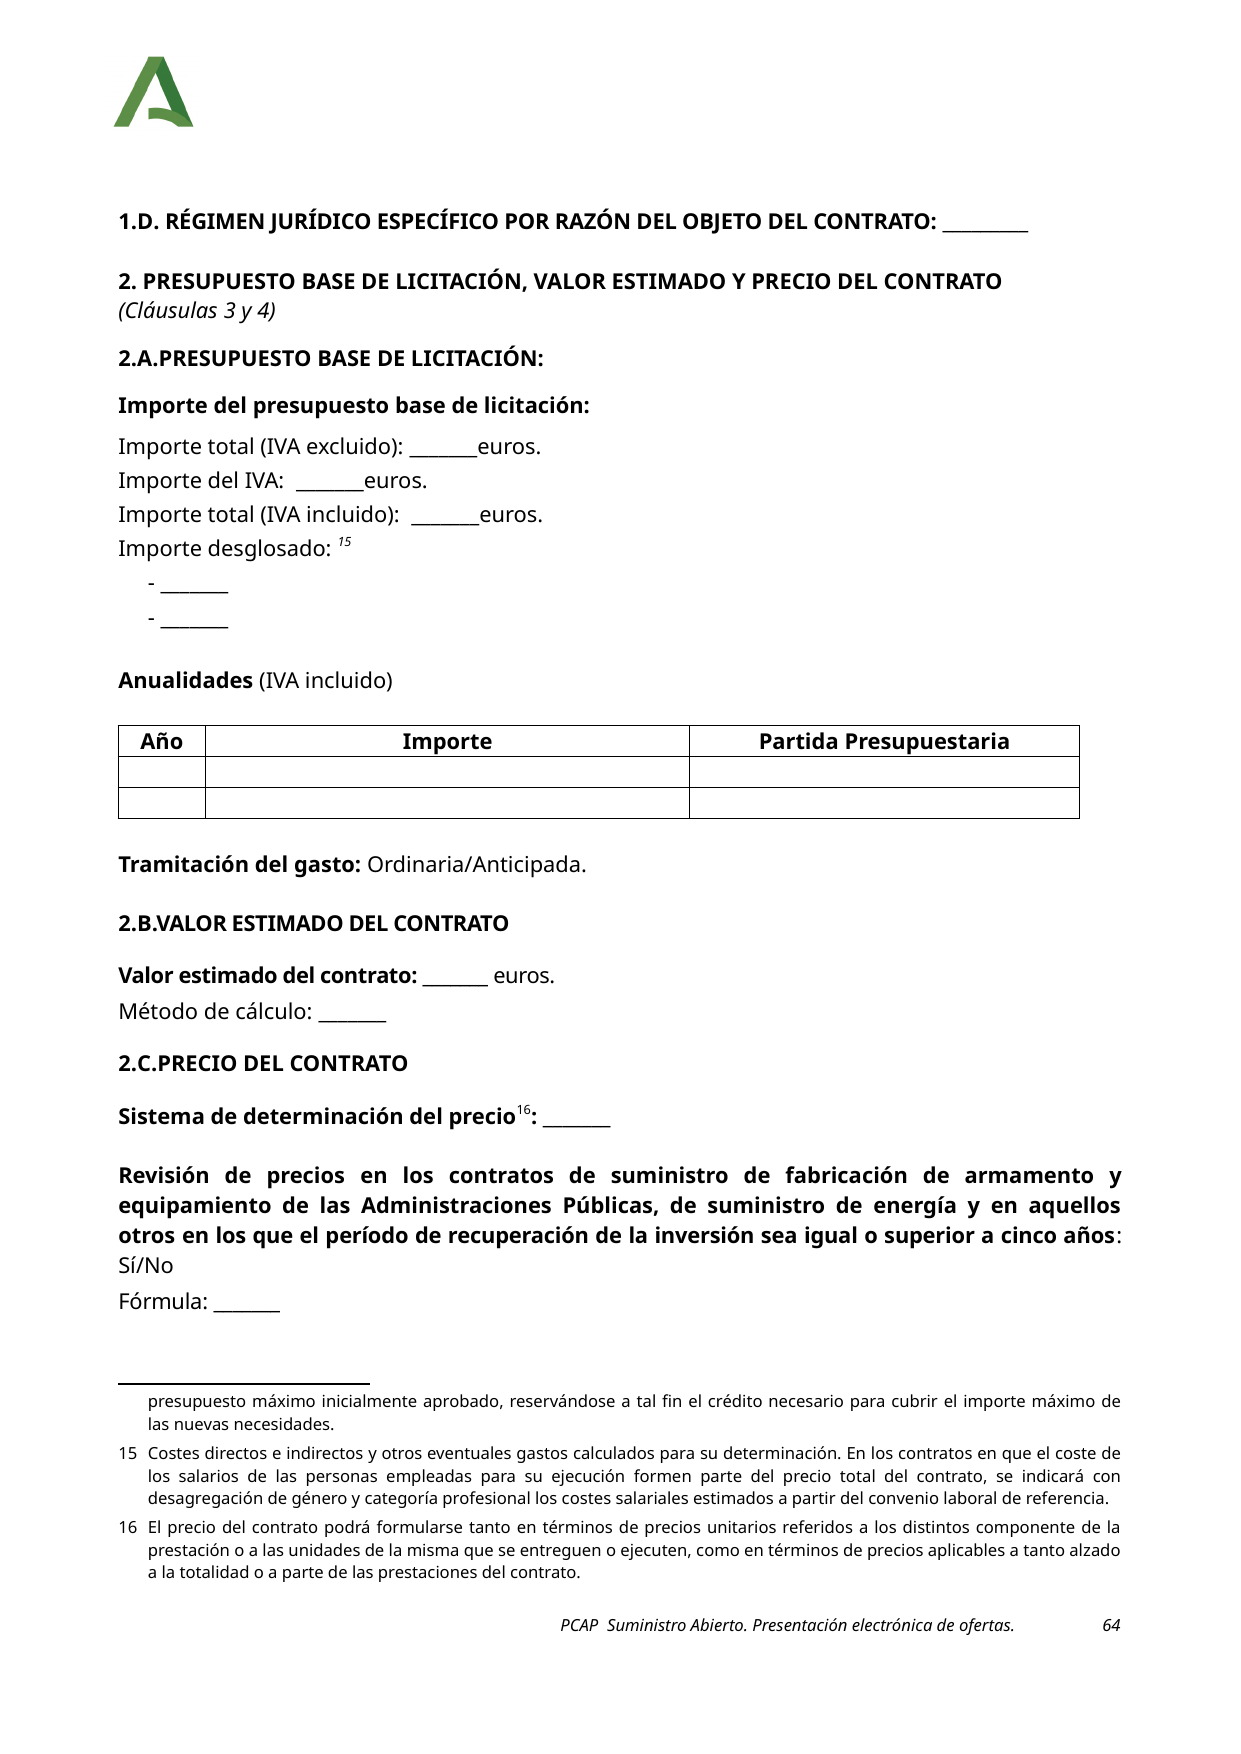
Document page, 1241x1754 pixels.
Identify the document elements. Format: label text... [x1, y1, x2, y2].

text - _______ [148, 567, 1122, 597]
table_cell [690, 788, 1079, 818]
table_header Partida Presupuestaria [690, 726, 1079, 756]
table_cell [206, 788, 689, 818]
text 2. PRESUPUESTO BASE DE LICITACIÓN, VALOR ESTIMADO Y PRECIO DEL CONTRATO [118, 266, 1122, 296]
text Fórmula: _______ [118, 1286, 1122, 1315]
text Costes directos e indirectos y otros eventuales gastos calculados para su determinación. En los contratos en que el coste de los salarios de las personas empleadas para su ejecución formen parte del precio total del contrato, se indicará con desagregación de género y categoría profesional los costes salariales estimados a partir del convenio laboral de referencia. [118, 1441, 1122, 1509]
text presupuesto máximo inicialmente aprobado, reservándose a tal fin el crédito necesario para cubrir el importe máximo de las nuevas necesidades. [118, 1390, 1122, 1436]
text - _______ [148, 601, 1122, 631]
text 2.C.PRECIO DEL CONTRATO [118, 1048, 1122, 1078]
text 2.A.PRESUPUESTO BASE DE LICITACIÓN: [118, 343, 1122, 373]
text Importe del presupuesto base de licitación: [118, 391, 1122, 420]
text Valor estimado del contrato: _______ euros. [118, 960, 1122, 990]
text (Cláusulas 3 y 4) [118, 296, 1122, 325]
text 2.B.VALOR ESTIMADO DEL CONTRATO [118, 908, 1122, 937]
table_cell [206, 757, 689, 787]
table_cell [119, 757, 205, 787]
text Método de cálculo: _______ [118, 996, 1122, 1026]
picture [109, 52, 198, 131]
text Importe total (IVA excluido): _______euros. [118, 431, 1122, 460]
text Importe total (IVA incluido): _______euros. [118, 499, 1122, 529]
text Importe desglosado: [118, 533, 1122, 563]
text 1.D. RÉGIMEN JURÍDICO ESPECÍFICO POR RAZÓN DEL OBJETO DEL CONTRATO: _________ [118, 206, 1122, 236]
text Anualidades (IVA incluido) [118, 665, 1122, 695]
table_cell [119, 788, 205, 818]
table_cell [690, 757, 1079, 787]
text Revisión de precios en los contratos de suministro de fabricación de armamento y equipamiento de las Administraciones Públicas, de suministro de energía y en aquellos otros en los que el período de recuperación de la inversión sea igual o superior a cinco años: Sí/No [118, 1161, 1122, 1280]
table_header Año [119, 726, 205, 756]
text Tramitación del gasto: Ordinaria/Anticipada. [118, 849, 1122, 879]
text Sistema de determinación del precio: _______ [118, 1101, 1122, 1131]
table_header Importe [206, 726, 689, 756]
text Importe del IVA: _______euros. [118, 465, 1122, 494]
text El precio del contrato podrá formularse tanto en términos de precios unitarios referidos a los distintos componente de la prestación o a las unidades de la misma que se entreguen o ejecuten, como en términos de precios aplicables a tanto alzado a la totalidad o a parte de las prestaciones del contrato. [118, 1516, 1122, 1584]
